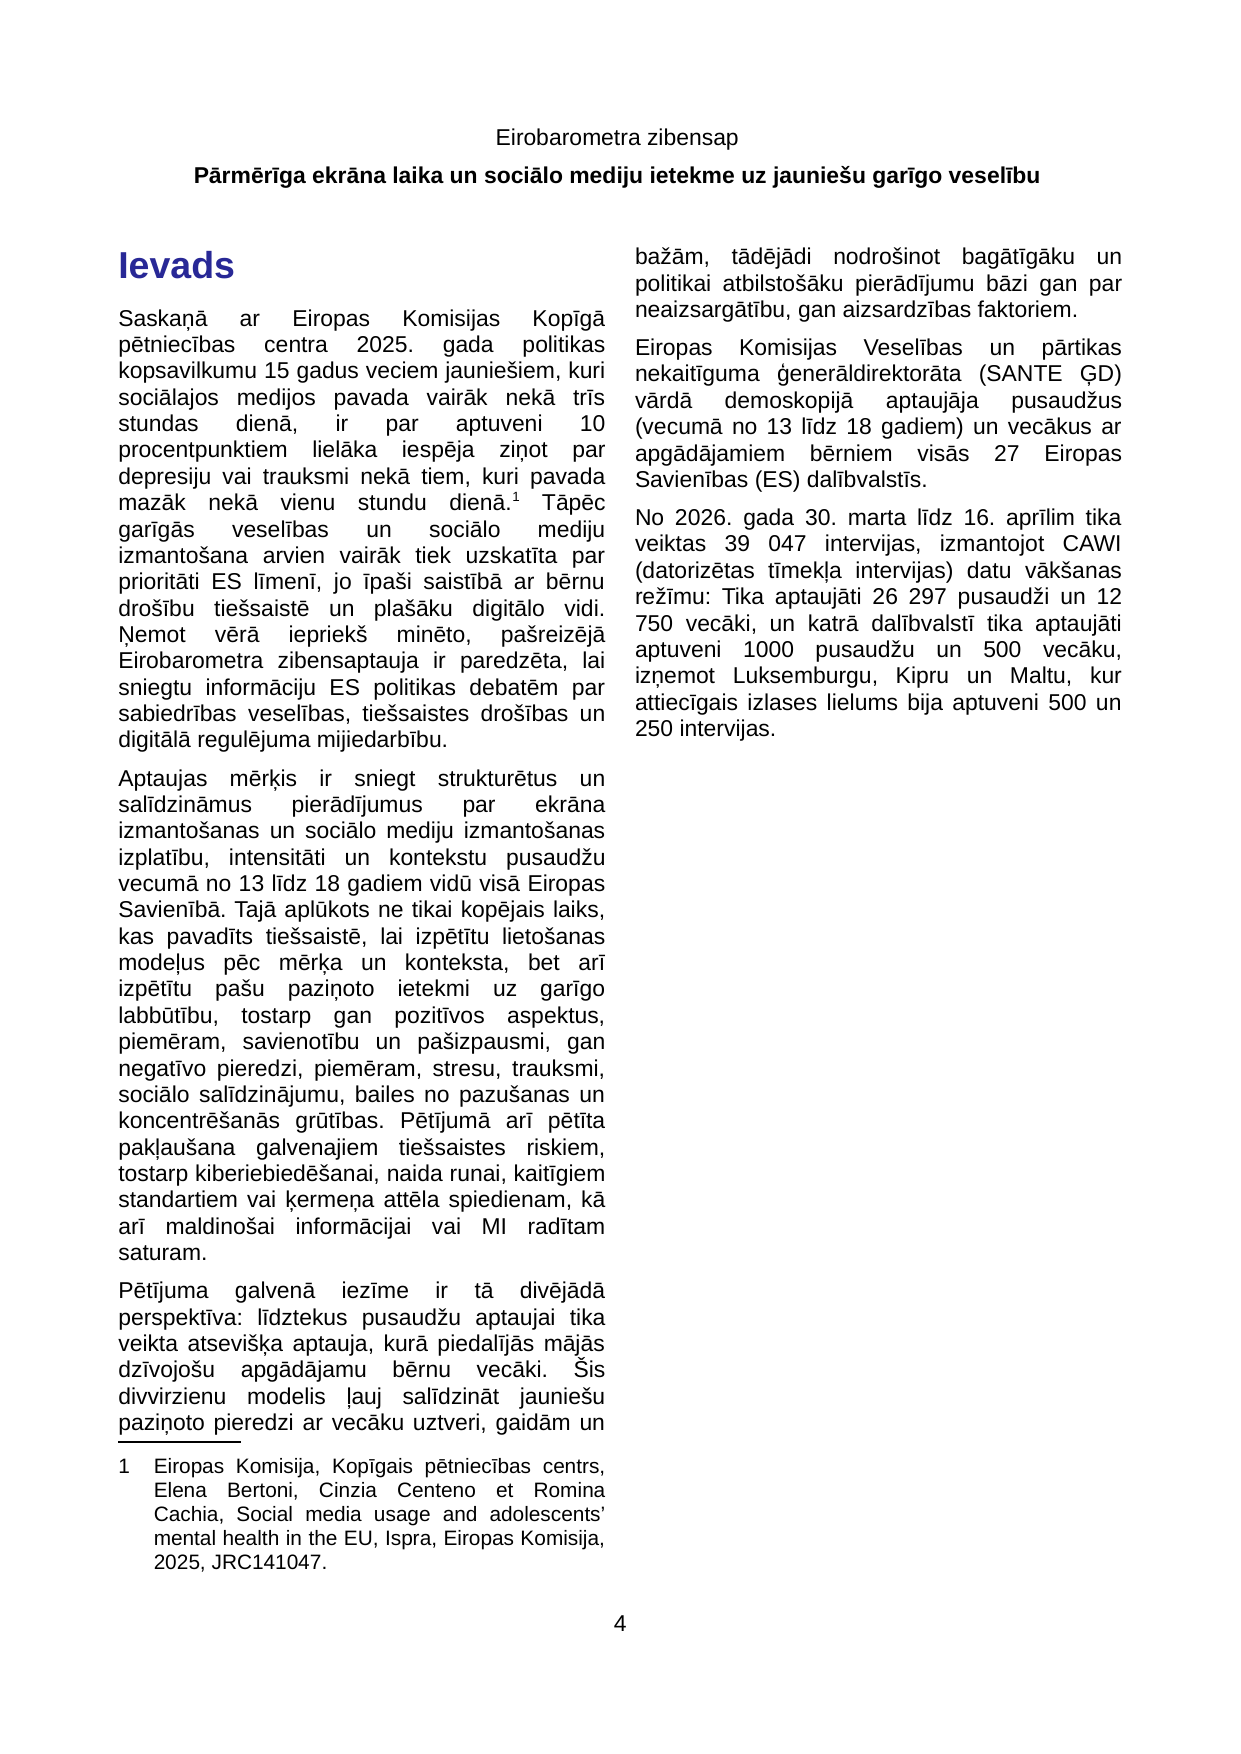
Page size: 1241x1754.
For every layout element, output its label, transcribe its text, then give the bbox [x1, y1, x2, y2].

text Saskaņā ar Eiropas Komisijas Kopīgā pētniecības centra 2025. gada politikas kopsavilkumu 15 gadus veciem jauniešiem, kuri sociālajos medijos pavada vairāk nekā trīs stundas dienā, ir par aptuveni 10 procentpunktiem lielāka iespēja ziņot par depresiju vai trauksmi nekā tiem, kuri pavada mazāk nekā vienu stundu dienā. Tāpēc garīgās veselības un sociālo mediju izmantošana arvien vairāk tiek uzskatīta par prioritāti ES līmenī, jo īpaši saistībā ar bērnu drošību tiešsaistē un plašāku digitālo vidi. Ņemot vērā iepriekš minēto, pašreizējā Eirobarometra zibensaptauja ir paredzēta, lai sniegtu informāciju ES politikas debatēm par sabiedrības veselības, tiešsaistes drošības un digitālā regulējuma mijiedarbību. [118, 305, 605, 753]
text Eiropas Komisija, Kopīgais pētniecības centrs, Elena Bertoni, Cinzia Centeno et Romina Cachia, Social media usage and adolescents’ mental health in the EU, Ispra, Eiropas Komisija, 2025, JRC141047. [118, 1454, 605, 1574]
text Aptaujas mērķis ir sniegt strukturētus un salīdzināmus pierādījumus par ekrāna izmantošanas un sociālo mediju izmantošanas izplatību, intensitāti un kontekstu pusaudžu vecumā no 13 līdz 18 gadiem vidū visā Eiropas Savienībā. Tajā aplūkots ne tikai kopējais laiks, kas pavadīts tiešsaistē, lai izpētītu lietošanas modeļus pēc mērķa un konteksta, bet arī izpētītu pašu paziņoto ietekmi uz garīgo labbūtību, tostarp gan pozitīvos aspektus, piemēram, savienotību un pašizpausmi, gan negatīvo pieredzi, piemēram, stresu, trauksmi, sociālo salīdzinājumu, bailes no pazušanas un koncentrēšanās grūtības. Pētījumā arī pētīta pakļaušana galvenajiem tiešsaistes riskiem, tostarp kiberiebiedēšanai, naida runai, kaitīgiem standartiem vai ķermeņa attēla spiedienam, kā arī maldinošai informācijai vai MI radītam saturam. [118, 764, 605, 1265]
text bažām, tādējādi nodrošinot bagātīgāku un politikai atbilstošāku pierādījumu bāzi gan par neaizsargātību, gan aizsardzības faktoriem. [635, 243, 1122, 322]
text No 2026. gada 30. marta līdz 16. aprīlim tika veiktas 39 047 intervijas, izmantojot CAWI (datorizētas tīmekļa intervijas) datu vākšanas režīmu: Tika aptaujāti 26 297 pusaudži un 12 750 vecāki, un katrā dalībvalstī tika aptaujāti aptuveni 1000 pusaudžu un 500 vecāku, izņemot Luksemburgu, Kipru un Maltu, kur attiecīgais izlases lielums bija aptuveni 500 un 250 intervijas. [635, 504, 1122, 741]
text Pētījuma galvenā iezīme ir tā divējādā perspektīva: līdztekus pusaudžu aptaujai tika veikta atsevišķa aptauja, kurā piedalījās mājās dzīvojošu apgādājamu bērnu vecāki. Šis divvirzienu modelis ļauj salīdzināt jauniešu paziņoto pieredzi ar vecāku uztveri, gaidām un [118, 1277, 605, 1435]
subtitle Ievads [118, 243, 605, 286]
text Eiropas Komisijas Veselības un pārtikas nekaitīguma ģenerāldirektorāta (SANTE ĢD) vārdā demoskopijā aptaujāja pusaudžus (vecumā no 13 līdz 18 gadiem) un vecākus ar apgādājamiem bērniem visās 27 Eiropas Savienības (ES) dalībvalstīs. [635, 334, 1122, 492]
